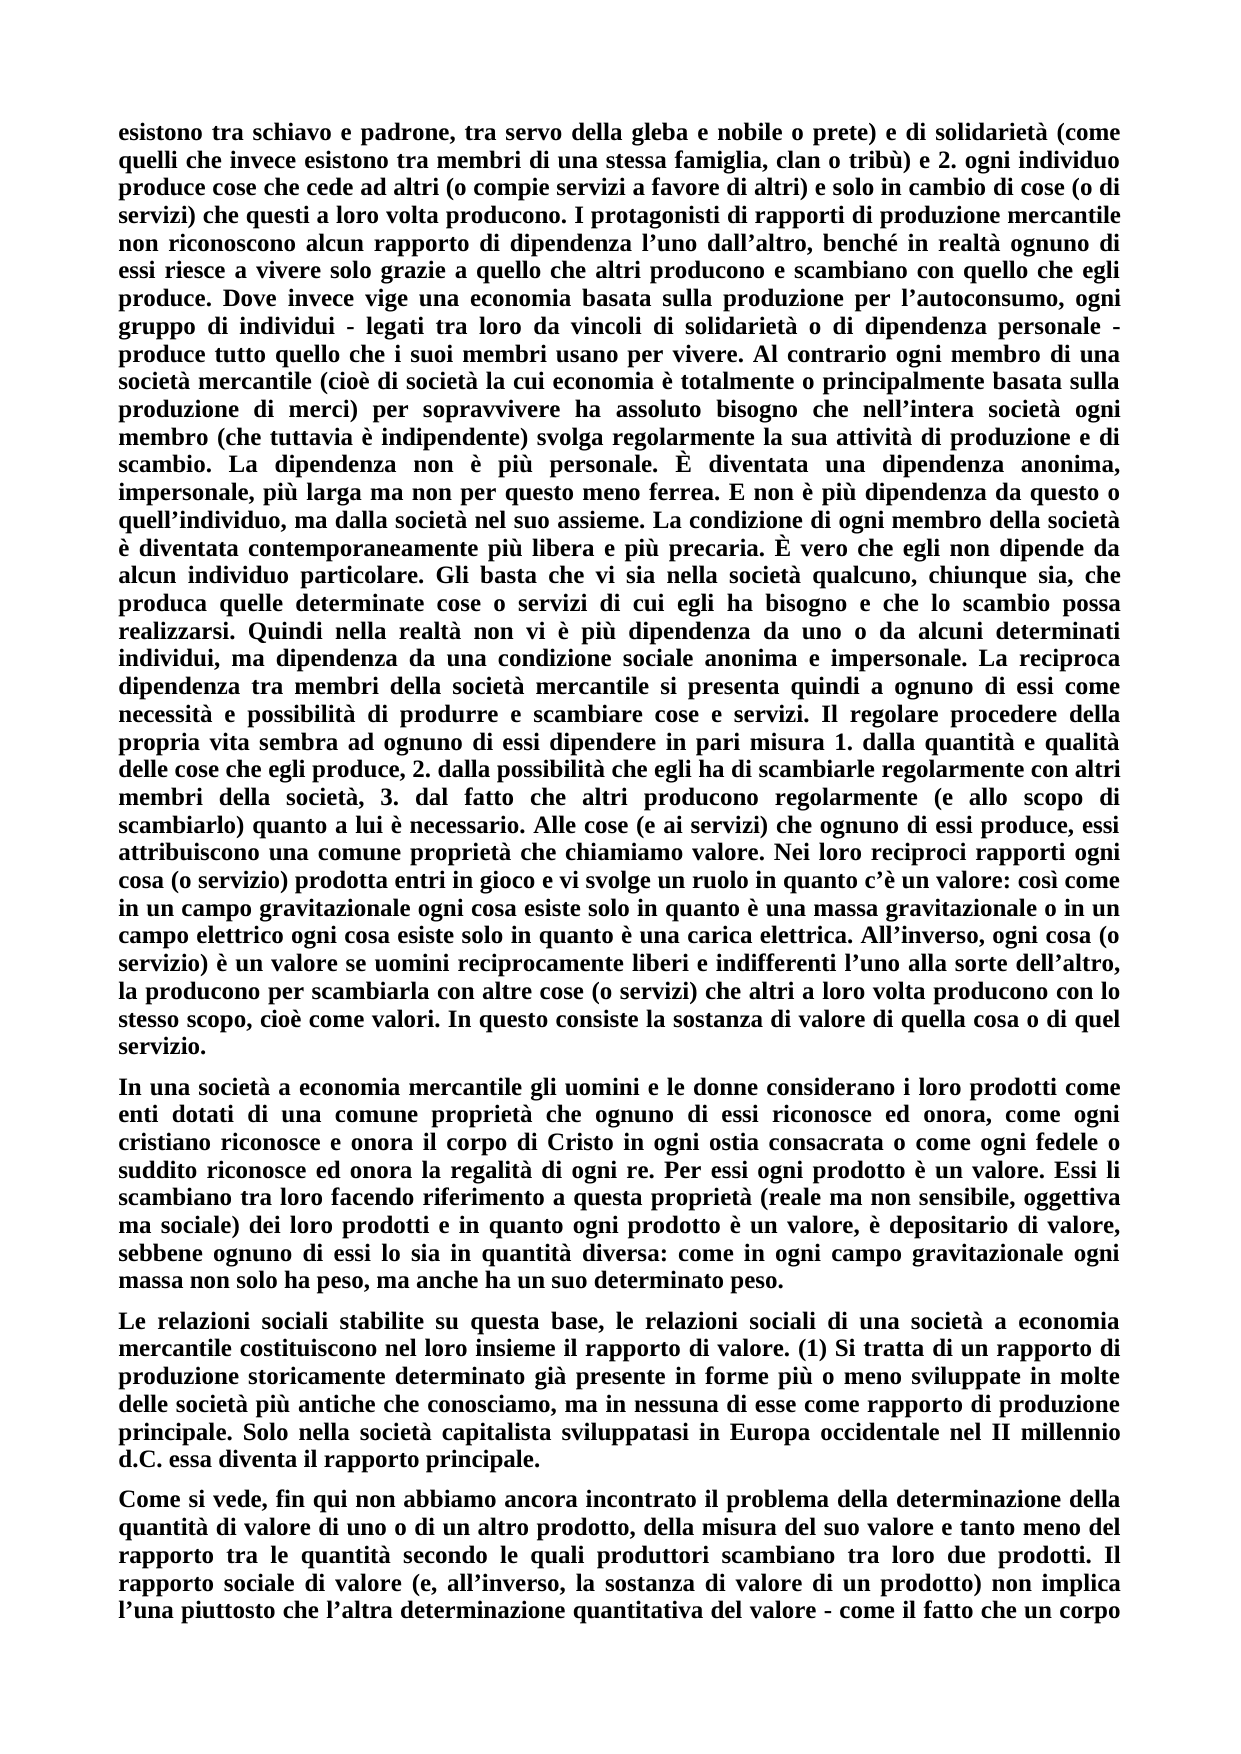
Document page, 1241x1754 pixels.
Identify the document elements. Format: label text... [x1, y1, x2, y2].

text Come si vede, fin qui non abbiamo ancora incontrato il problema della determinazione della quantità di valore di uno o di un altro prodotto, della misura del suo valore e tanto meno del rapporto tra le quantità secondo le quali produttori scambiano tra loro due prodotti. Il rapporto sociale di valore (e, all’inverso, la sostanza di valore di un prodotto) non implica l’una piuttosto che l’altra determinazione quantitativa del valore - come il fatto che un corpo [118, 1486, 1122, 1624]
text Le relazioni sociali stabilite su questa base, le relazioni sociali di una società a economia mercantile costituiscono nel loro insieme il rapporto di valore. (1) Si tratta di un rapporto di produzione storicamente determinato già presente in forme più o meno sviluppate in molte delle società più antiche che conosciamo, ma in nessuna di esse come rapporto di produzione principale. Solo nella società capitalista sviluppatasi in Europa occidentale nel II millennio d.C. essa diventa il rapporto principale. [118, 1307, 1122, 1473]
text esistono tra schiavo e padrone, tra servo della gleba e nobile o prete) e di solidarietà (come quelli che invece esistono tra membri di una stessa famiglia, clan o tribù) e 2. ogni individuo produce cose che cede ad altri (o compie servizi a favore di altri) e solo in cambio di cose (o di servizi) che questi a loro volta producono. I protagonisti di rapporti di produzione mercantile non riconoscono alcun rapporto di dipendenza l’uno dall’altro, benché in realtà ognuno di essi riesce a vivere solo grazie a quello che altri producono e scambiano con quello che egli produce. Dove invece vige una economia basata sulla produzione per l’autoconsumo, ogni gruppo di individui - legati tra loro da vincoli di solidarietà o di dipendenza personale - produce tutto quello che i suoi membri usano per vivere. Al contrario ogni membro di una società mercantile (cioè di società la cui economia è totalmente o principalmente basata sulla produzione di merci) per sopravvivere ha assoluto bisogno che nell’intera società ogni membro (che tuttavia è indipendente) svolga regolarmente la sua attività di produzione e di scambio. La dipendenza non è più personale. È diventata una dipendenza anonima, impersonale, più larga ma non per questo meno ferrea. E non è più dipendenza da questo o quell’individuo, ma dalla società nel suo assieme. La condizione di ogni membro della società è diventata contemporaneamente più libera e più precaria. È vero che egli non dipende da alcun individuo particolare. Gli basta che vi sia nella società qualcuno, chiunque sia, che produca quelle determinate cose o servizi di cui egli ha bisogno e che lo scambio possa realizzarsi. Quindi nella realtà non vi è più dipendenza da uno o da alcuni determinati individui, ma dipendenza da una condizione sociale anonima e impersonale. La reciproca dipendenza tra membri della società mercantile si presenta quindi a ognuno di essi come necessità e possibilità di produrre e scambiare cose e servizi. Il regolare procedere della propria vita sembra ad ognuno di essi dipendere in pari misura 1. dalla quantità e qualità delle cose che egli produce, 2. dalla possibilità che egli ha di scambiarle regolarmente con altri membri della società, 3. dal fatto che altri producono regolarmente (e allo scopo di scambiarlo) quanto a lui è necessario. Alle cose (e ai servizi) che ognuno di essi produce, essi attribuiscono una comune proprietà che chiamiamo valore. Nei loro reciproci rapporti ogni cosa (o servizio) prodotta entri in gioco e vi svolge un ruolo in quanto c’è un valore: così come in un campo gravitazionale ogni cosa esiste solo in quanto è una massa gravitazionale o in un campo elettrico ogni cosa esiste solo in quanto è una carica elettrica. All’inverso, ogni cosa (o servizio) è un valore se uomini reciprocamente liberi e indifferenti l’uno alla sorte dell’altro, la producono per scambiarla con altre cose (o servizi) che altri a loro volta producono con lo stesso scopo, cioè come valori. In questo consiste la sostanza di valore di quella cosa o di quel servizio. [118, 118, 1122, 1060]
text In una società a economia mercantile gli uomini e le donne considerano i loro prodotti come enti dotati di una comune proprietà che ognuno di essi riconosce ed onora, come ogni cristiano riconosce e onora il corpo di Cristo in ogni ostia consacrata o come ogni fedele o suddito riconosce ed onora la regalità di ogni re. Per essi ogni prodotto è un valore. Essi li scambiano tra loro facendo riferimento a questa proprietà (reale ma non sensibile, oggettiva ma sociale) dei loro prodotti e in quanto ogni prodotto è un valore, è depositario di valore, sebbene ognuno di essi lo sia in quantità diversa: come in ogni campo gravitazionale ogni massa non solo ha peso, ma anche ha un suo determinato peso. [118, 1073, 1122, 1294]
